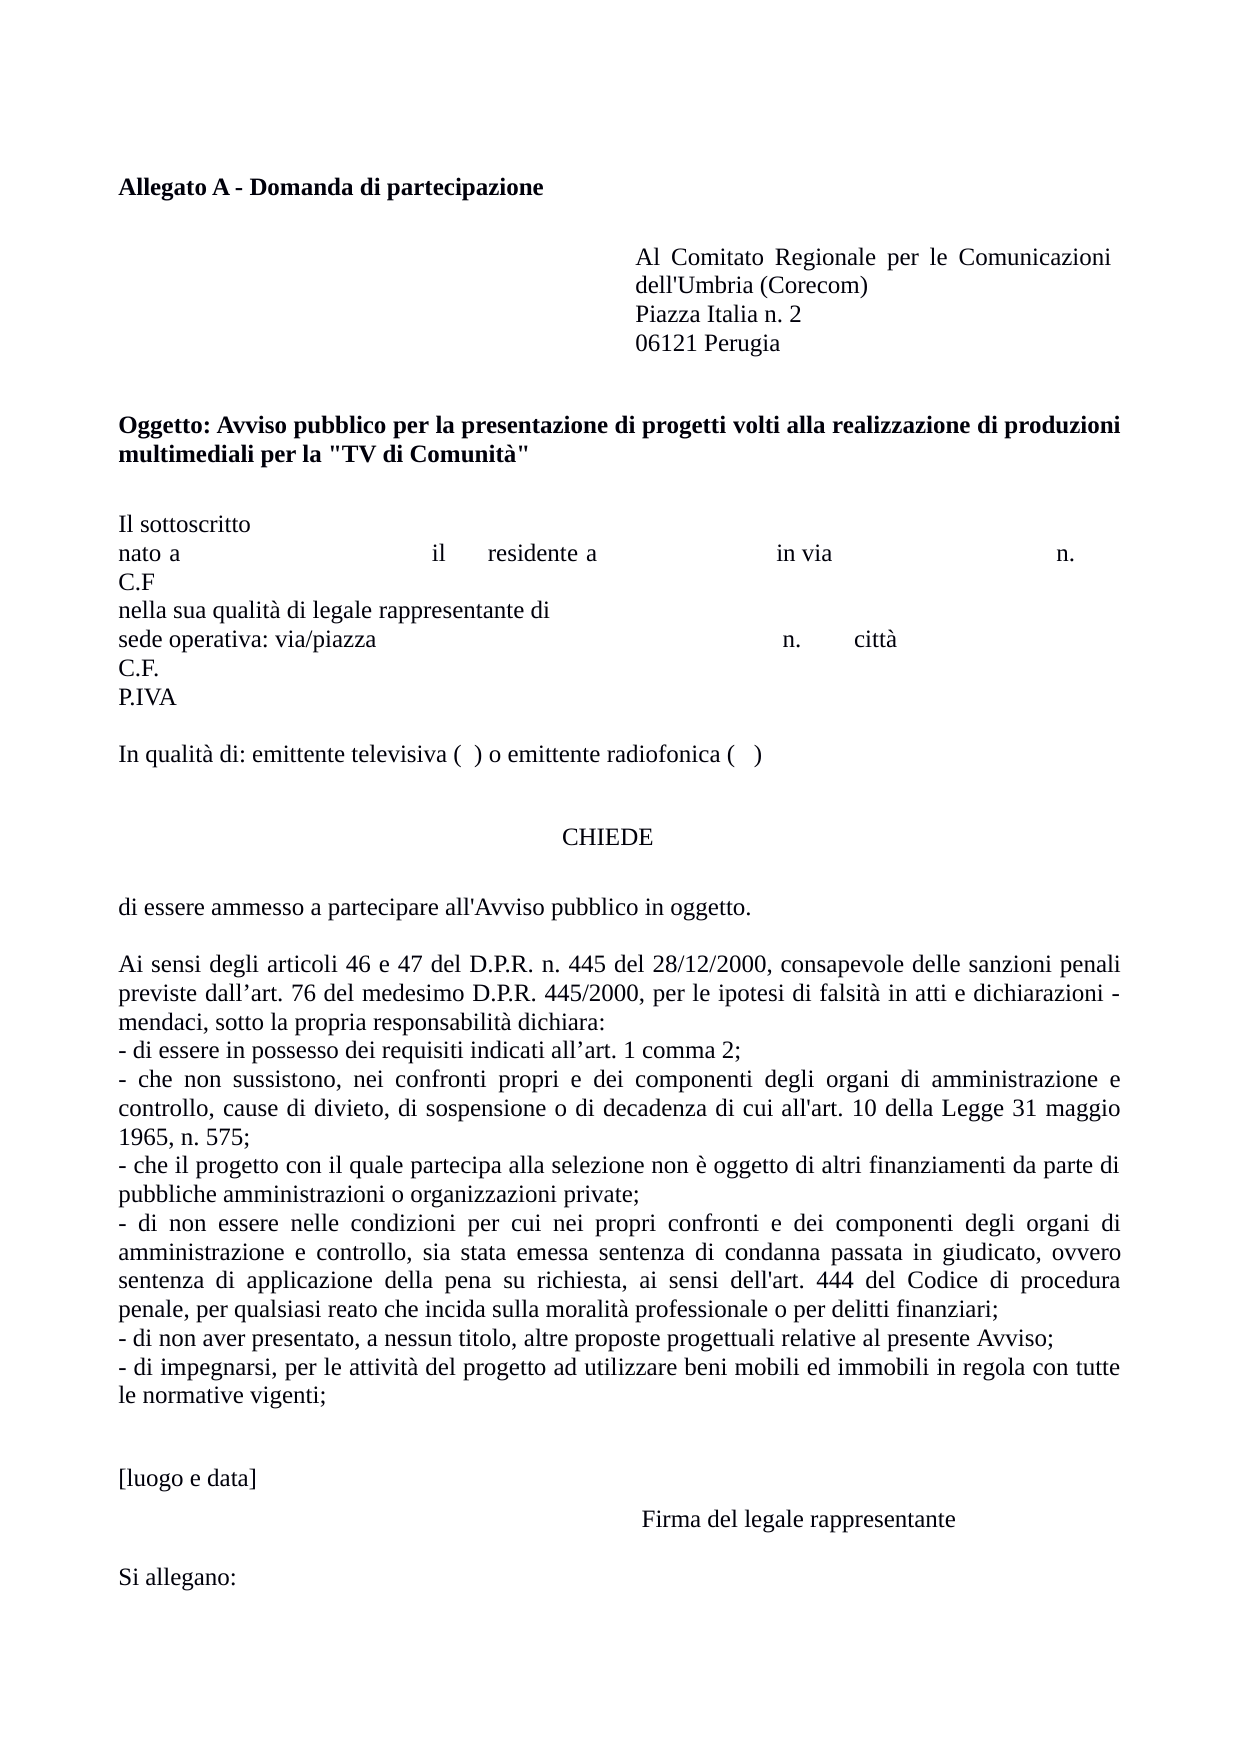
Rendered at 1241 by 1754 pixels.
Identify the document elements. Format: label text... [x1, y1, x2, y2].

text Ai sensi degli articoli 46 e 47 del D.P.R. n. 445 del 28/12/2000, consapevole delle sanzioni penali previste dall’art. 76 del medesimo D.P.R. 445/2000, per le ipotesi di falsità in atti e dichiarazioni - mendaci, sotto la propria responsabilità dichiara: [118, 949, 1122, 1036]
list - di non essere nelle condizioni per cui nei propri confronti e dei componenti degli organi di amministrazione e controllo, sia stata emessa sentenza di condanna passata in giudicato, ovvero sentenza di applicazione della pena su richiesta, ai sensi dell'art. 444 del Codice di procedura penale, per qualsiasi reato che incida sulla moralità professionale o per delitti finanziari; [118, 1208, 1122, 1323]
text sede operativa: via/piazza n. città [118, 624, 1122, 653]
text P.IVA [118, 682, 1122, 711]
text Si allegano: [118, 1562, 1122, 1591]
subtitle CHIEDE [118, 822, 1122, 851]
subtitle Oggetto: Avviso pubblico per la presentazione di progetti volti alla realizzazione di produzioni multimediali per la "TV di Comunità" [118, 411, 1122, 468]
text - di essere in possesso dei requisiti indicati all’art. 1 comma 2; [118, 1036, 1122, 1064]
list - di impegnarsi, per le attività del progetto ad utilizzare beni mobili ed immobili in regola con tutte le normative vigenti; [118, 1352, 1122, 1409]
text C.F [118, 567, 1122, 596]
text Piazza Italia n. 2 [118, 299, 1122, 328]
list - che non sussistono, nei confronti propri e dei componenti degli organi di amministrazione e controllo, cause di divieto, di sospensione o di decadenza di cui all'art. 10 della Legge 31 maggio 1965, n. 575; [118, 1064, 1122, 1151]
list - che il progetto con il quale partecipa alla selezione non è oggetto di altri finanziamenti da parte di pubbliche amministrazioni o organizzazioni private; [118, 1151, 1122, 1208]
text In qualità di: emittente televisiva ( ) o emittente radiofonica ( ) [118, 739, 1122, 768]
text Firma del legale rappresentante [118, 1504, 1122, 1533]
list - di non aver presentato, a nessun titolo, altre proposte progettuali relative al presente Avviso; [118, 1323, 1122, 1352]
subtitle [luogo e data] [118, 1463, 1122, 1492]
text Al Comitato Regionale per le Comunicazioni dell'Umbria (Corecom) [118, 242, 1122, 299]
text C.F. [118, 653, 1122, 682]
text nella sua qualità di legale rappresentante di [118, 596, 1122, 624]
text nato a il residente a in via n. [118, 538, 1122, 567]
text di essere ammesso a partecipare all'Avviso pubblico in oggetto. [118, 892, 1122, 921]
subtitle Allegato A - Domanda di partecipazione [118, 172, 1122, 201]
text Il sottoscritto [118, 509, 1122, 538]
text 06121 Perugia [118, 328, 1122, 357]
